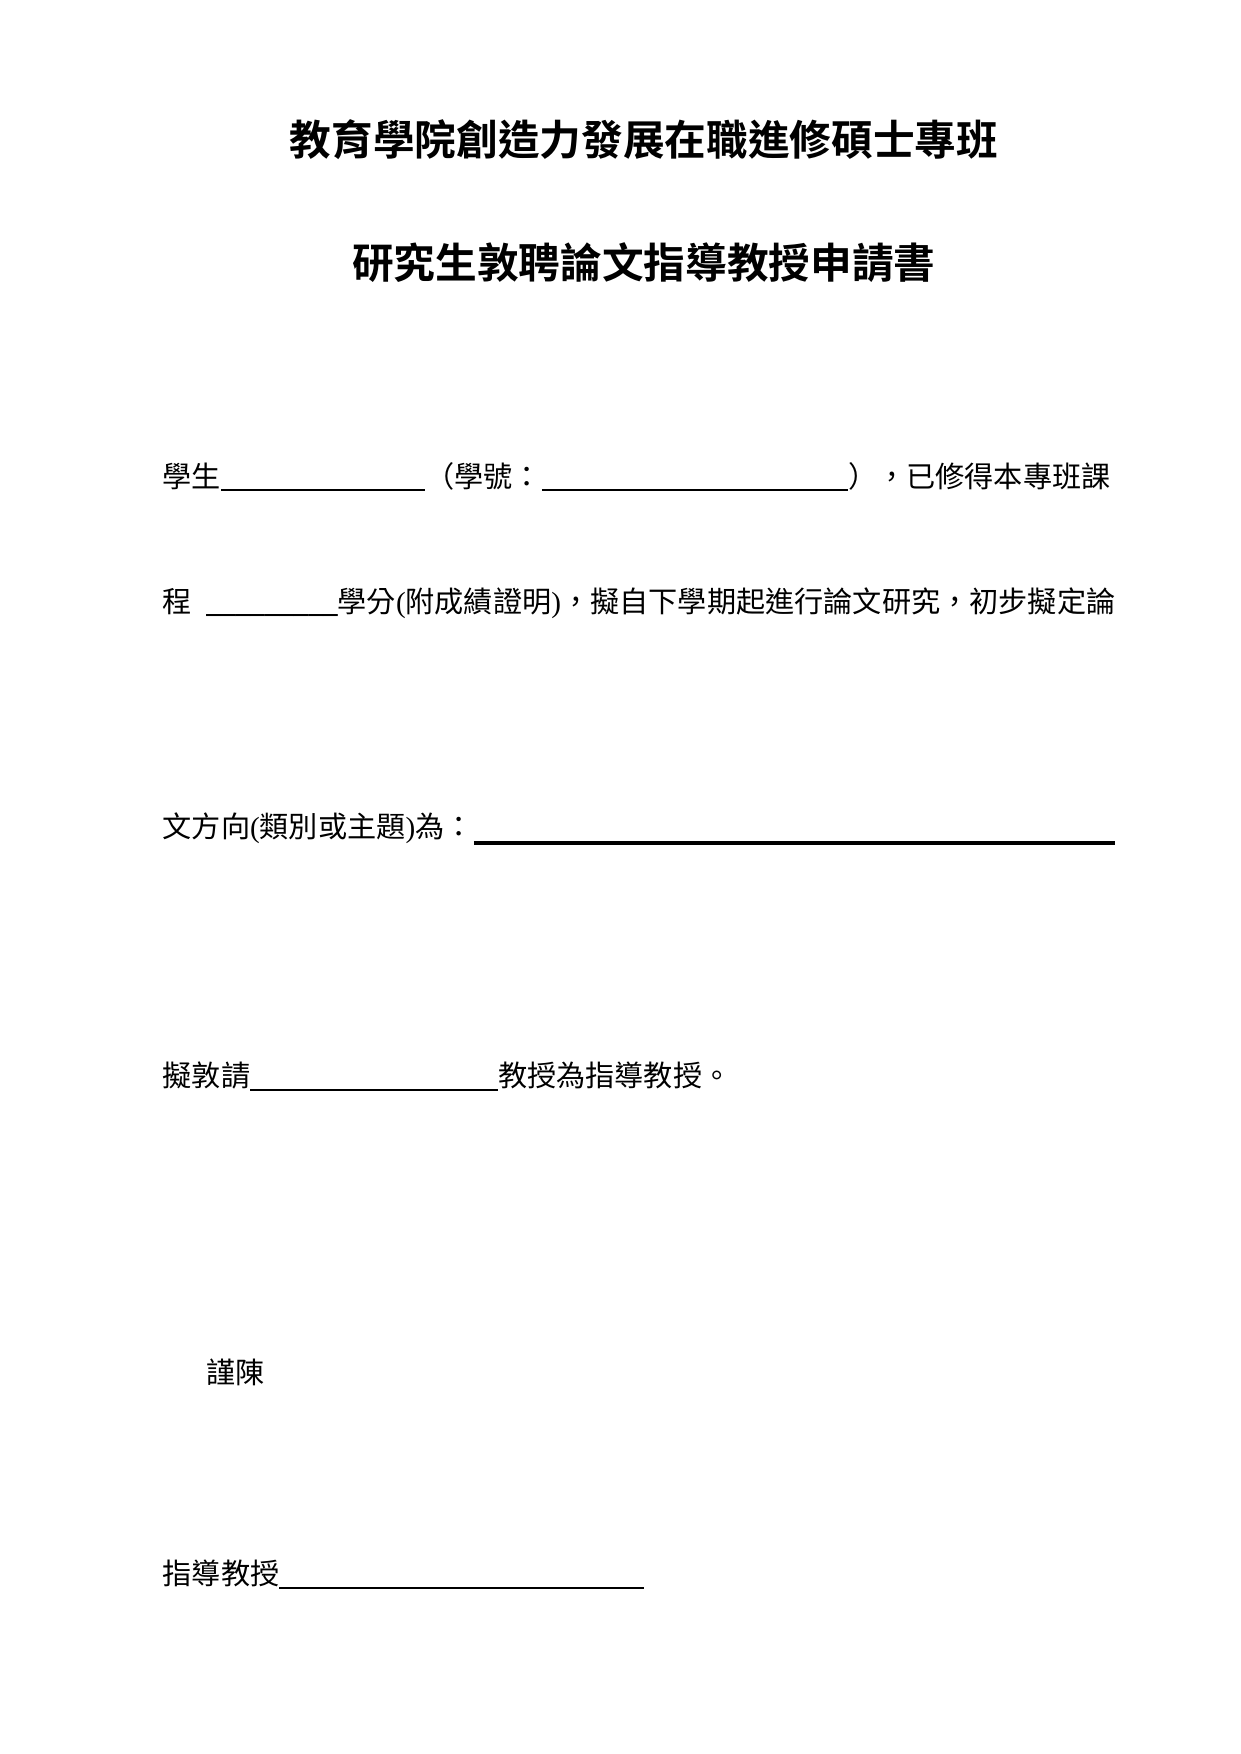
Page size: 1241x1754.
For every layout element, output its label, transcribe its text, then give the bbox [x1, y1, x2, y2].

subtitle 教育學院創造力發展在職進修碩士專班 [162, 96, 1125, 158]
text 指導教授 [162, 1530, 1125, 1593]
text 謹陳 [162, 1329, 1125, 1392]
text 學生 （學號： ），已修得本專班課程 _________學分(附成績證明)，擬自下學期起進行論文研究，初步擬定論文方向(類別或主題)為： [162, 433, 1125, 870]
text 擬敦請 教授為指導教授。 [162, 1032, 1125, 1095]
subtitle 研究生敦聘論文指導教授申請書 [162, 218, 1125, 281]
